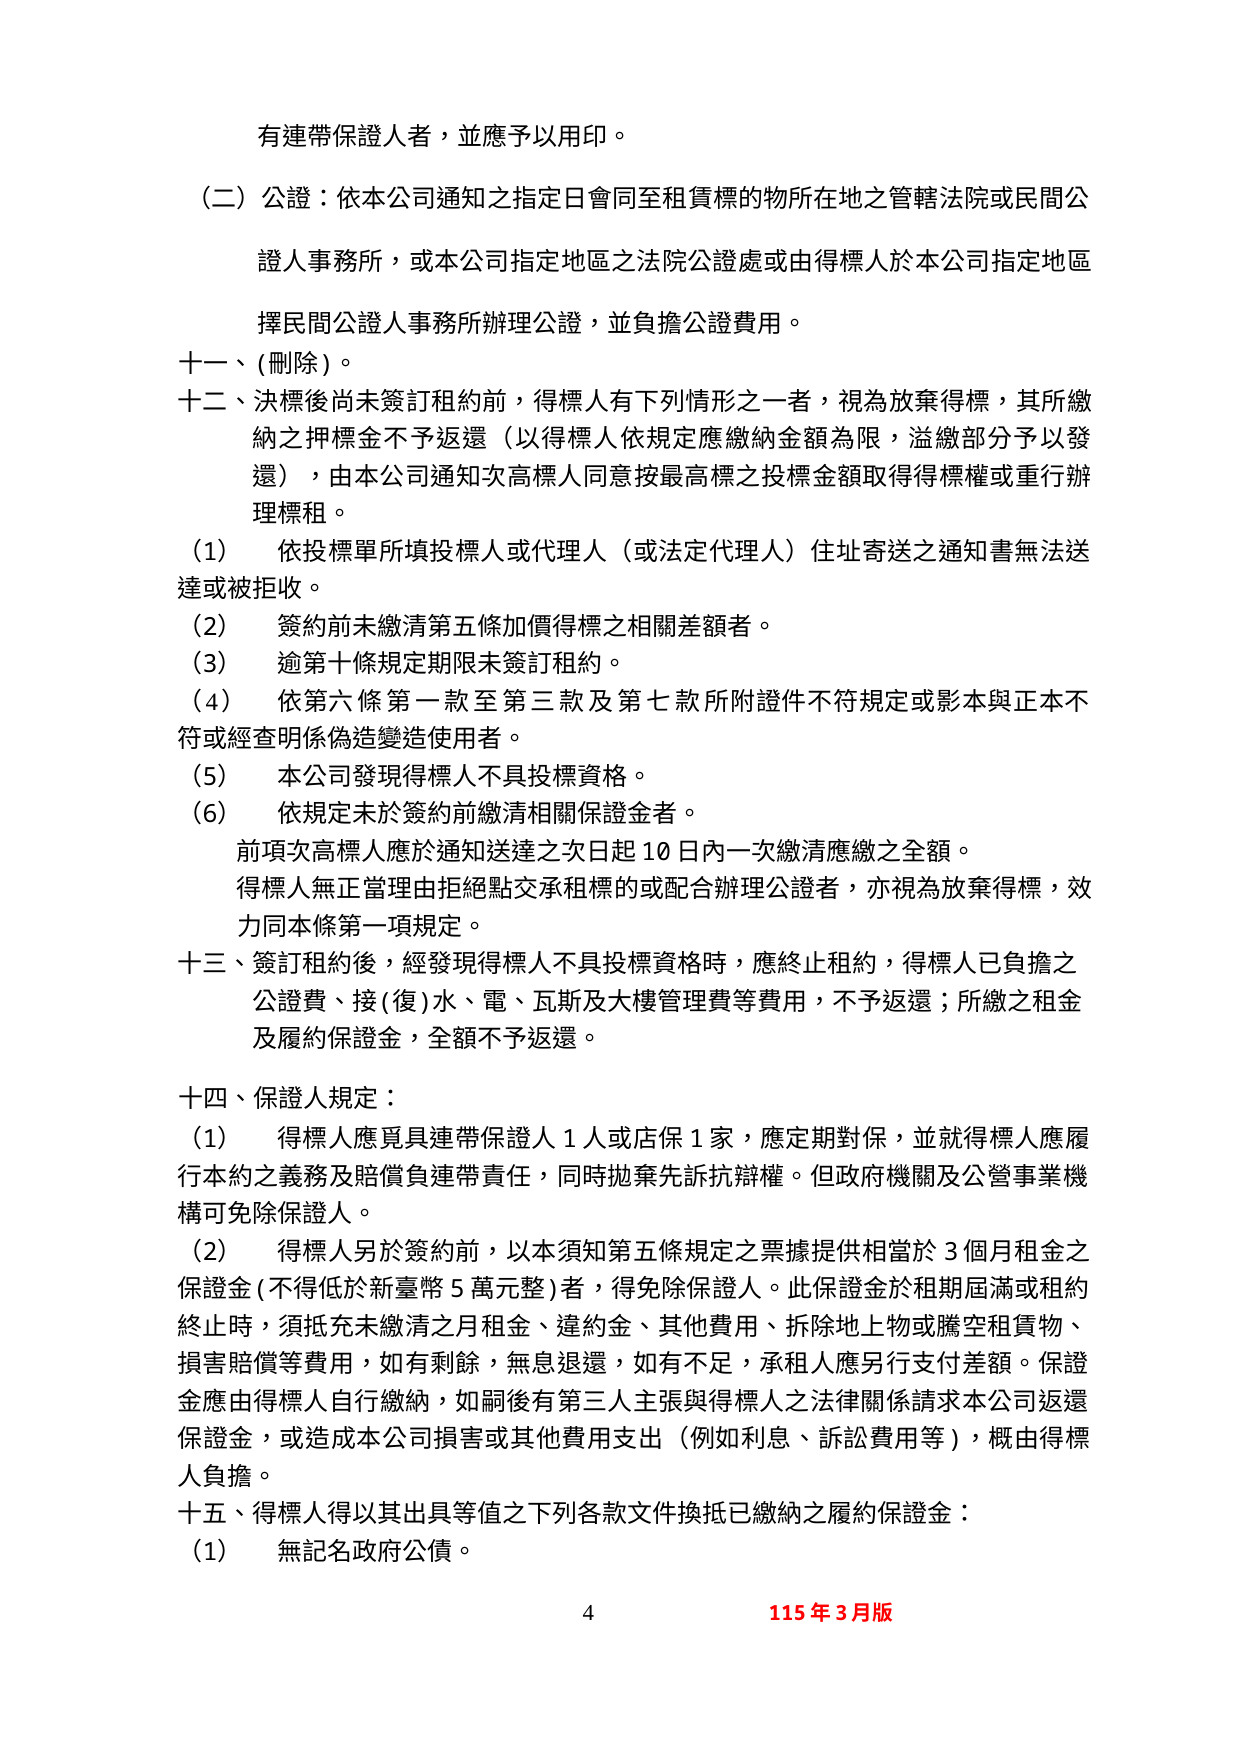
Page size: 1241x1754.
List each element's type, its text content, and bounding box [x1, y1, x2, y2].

text 前項次高標人應於通知送達之次日起10日內一次繳清應繳之全額。 [236, 830, 1092, 867]
text 得標人無正當理由拒絕點交承租標的或配合辦理公證者，亦視為放棄得標，效力同本條第一項規定。 [236, 867, 1092, 942]
list 依第六條第一款至第三款及第七款所附證件不符規定或影本與正本不符或經查明係偽造變造使用者。 [177, 680, 1090, 755]
list 得標人應覓具連帶保證人1人或店保1家，應定期對保，並就得標人應履行本約之義務及賠償負連帶責任，同時拋棄先訴抗辯權。但政府機關及公營事業機構可免除保證人。 [177, 1117, 1090, 1230]
text 十二、決標後尚未簽訂租約前，得標人有下列情形之一者，視為放棄得標，其所繳納之押標金不予返還（以得標人依規定應繳納金額為限，溢繳部分予以發還），由本公司通知次高標人同意按最高標之投標金額取得得標權或重行辦理標租。 [177, 380, 1092, 530]
list 本公司發現得標人不具投標資格。 [177, 755, 1090, 792]
text 十五、得標人得以其出具等值之下列各款文件換抵已繳納之履約保證金： [177, 1492, 1092, 1530]
list 逾第十條規定期限未簽訂租約。 [177, 642, 1090, 680]
list 簽約前未繳清第五條加價得標之相關差額者。 [177, 605, 1090, 642]
list 無記名政府公債。 [177, 1530, 1090, 1567]
list 依規定未於簽約前繳清相關保證金者。 [177, 792, 1090, 830]
text 十三、簽訂租約後，經發現得標人不具投標資格時，應終止租約，得標人已負擔之公證費、接(復)水、電、瓦斯及大樓管理費等費用，不予返還；所繳之租金及履約保證金，全額不予返還。 [177, 942, 1092, 1055]
text 十四、保證人規定： [179, 1055, 1092, 1117]
list 得標人另於簽約前，以本須知第五條規定之票據提供相當於3個月租金之保證金(不得低於新臺幣5萬元整)者，得免除保證人。此保證金於租期屆滿或租約終止時，須抵充未繳清之月租金、違約金、其他費用、拆除地上物或騰空租賃物、損害賠償等費用，如有剩餘，無息退還，如有不足，承租人應另行支付差額。保證金應由得標人自行繳納，如嗣後有第三人主張與得標人之法律關係請求本公司返還保證金，或造成本公司損害或其他費用支出（例如利息、訴訟費用等)，概由得標人負擔。 [177, 1230, 1090, 1492]
text （二）公證：依本公司通知之指定日會同至租賃標的物所在地之管轄法院或民間公證人事務所，或本公司指定地區之法院公證處或由得標人於本公司指定地區擇民間公證人事務所辦理公證，並負擔公證費用。 [186, 155, 1092, 342]
text 十一、(刪除)。 [178, 342, 1092, 380]
text 有連帶保證人者，並應予以用印。 [186, 92, 1092, 155]
list 依投標單所填投標人或代理人（或法定代理人）住址寄送之通知書無法送達或被拒收。 [177, 530, 1090, 605]
